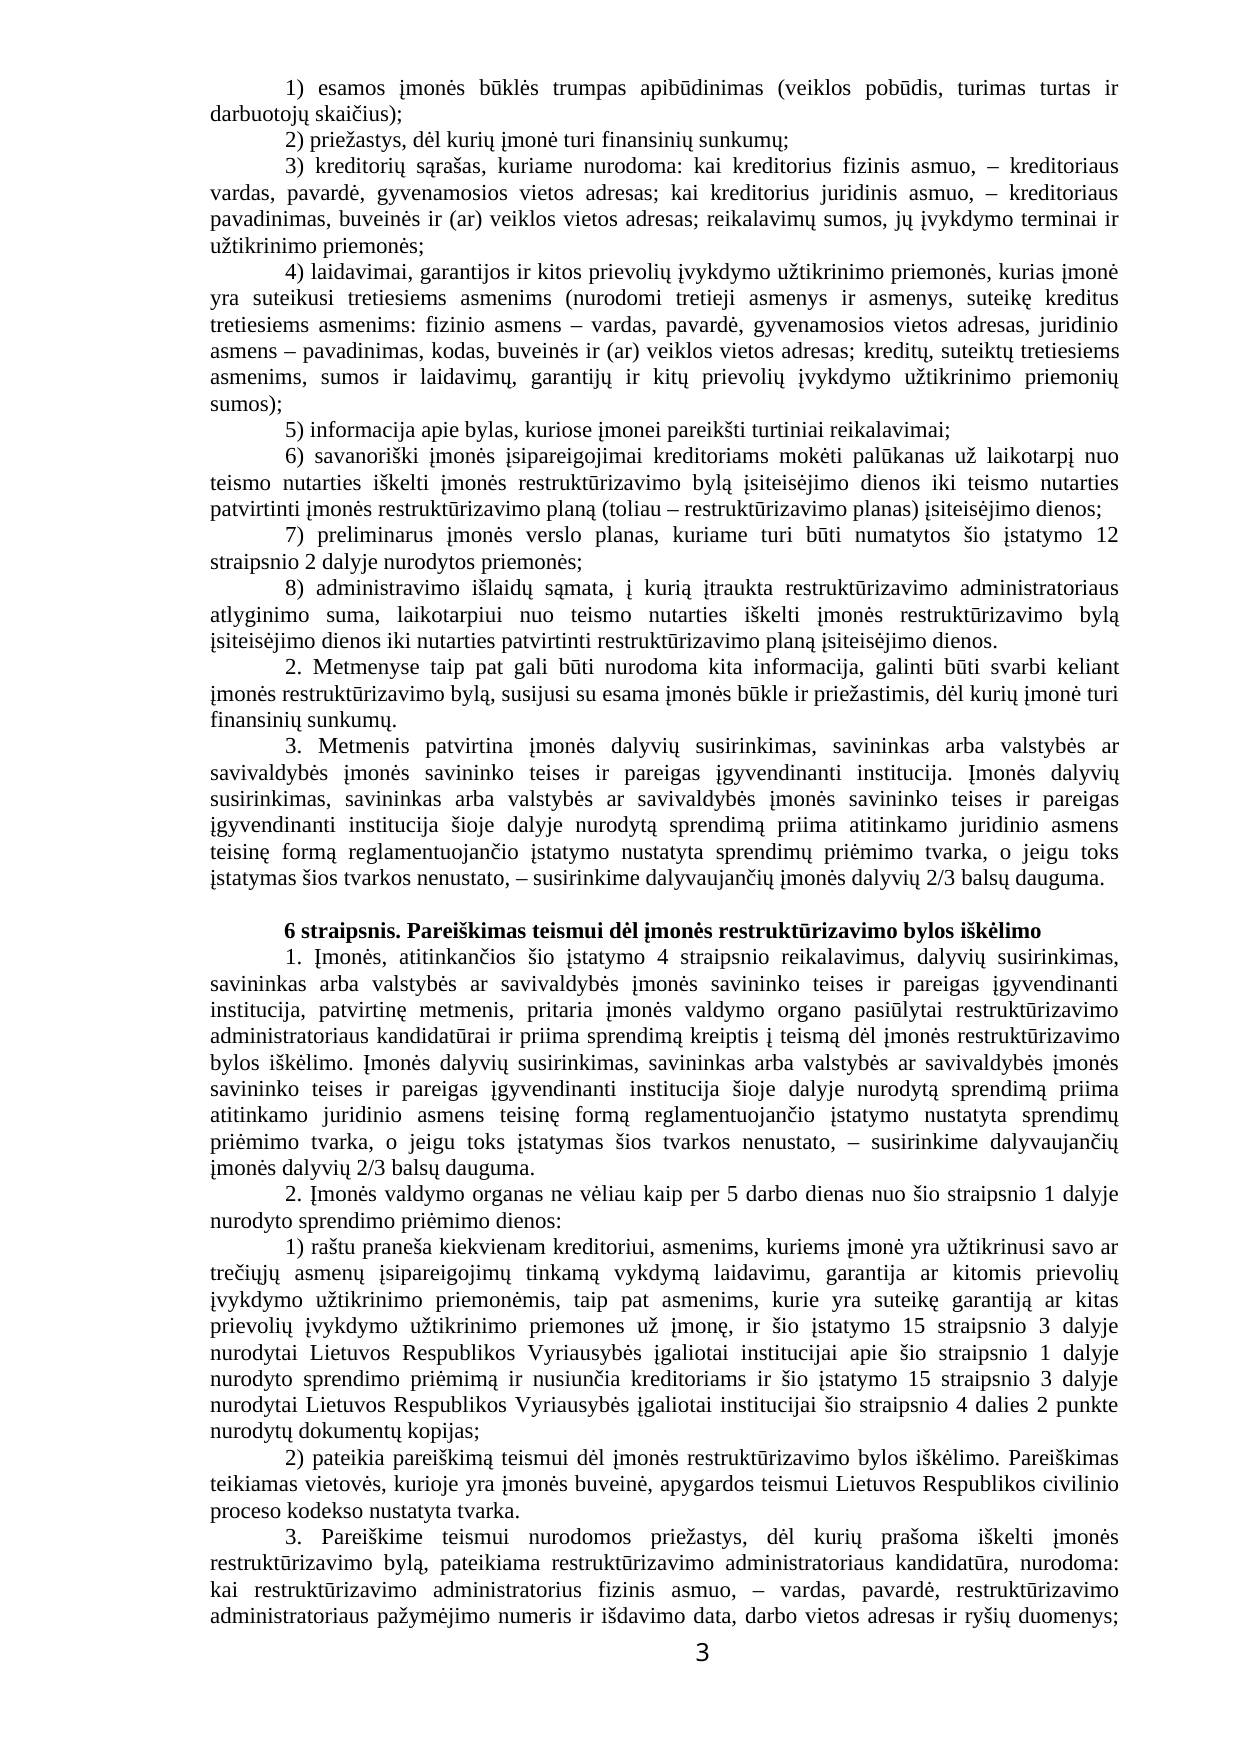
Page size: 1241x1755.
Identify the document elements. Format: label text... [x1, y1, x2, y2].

text 1) esamos įmonės būklės trumpas apibūdinimas (veiklos pobūdis, turimas turtas ir darbuotojų skaičius); [210, 73, 1120, 126]
text 2) priežastys, dėl kurių įmonė turi finansinių sunkumų; [210, 126, 1120, 153]
text 2. Įmonės valdymo organas ne vėliau kaip per 5 darbo dienas nuo šio straipsnio 1 dalyje nurodyto sprendimo priėmimo dienos: [210, 1180, 1120, 1233]
text 3. Pareiškime teismui nurodomos priežastys, dėl kurių prašoma iškelti įmonės restruktūrizavimo bylą, pateikiama restruktūrizavimo administratoriaus kandidatūra, nurodoma: kai restruktūrizavimo administratorius fizinis asmuo, – vardas, pavardė, restruktūrizavimo administratoriaus pažymėjimo numeris ir išdavimo data, darbo vietos adresas ir ryšių duomenys; [210, 1523, 1120, 1628]
text 5) informacija apie bylas, kuriose įmonei pareikšti turtiniai reikalavimai; [210, 416, 1120, 442]
text 7) preliminarus įmonės verslo planas, kuriame turi būti numatytos šio įstatymo 12 straipsnio 2 dalyje nurodytos priemonės; [210, 522, 1120, 574]
text 2. Metmenyse taip pat gali būti nurodoma kita informacija, galinti būti svarbi keliant įmonės restruktūrizavimo bylą, susijusi su esama įmonės būkle ir priežastimis, dėl kurių įmonė turi finansinių sunkumų. [210, 653, 1120, 732]
text 1. Įmonės, atitinkančios šio įstatymo 4 straipsnio reikalavimus, dalyvių susirinkimas, savininkas arba valstybės ar savivaldybės įmonės savininko teises ir pareigas įgyvendinanti institucija, patvirtinę metmenis, pritaria įmonės valdymo organo pasiūlytai restruktūrizavimo administratoriaus kandidatūrai ir priima sprendimą kreiptis į teismą dėl įmonės restruktūrizavimo bylos iškėlimo. Įmonės dalyvių susirinkimas, savininkas arba valstybės ar savivaldybės įmonės savininko teises ir pareigas įgyvendinanti institucija šioje dalyje nurodytą sprendimą priima atitinkamo juridinio asmens teisinę formą reglamentuojančio įstatymo nustatyta sprendimų priėmimo tvarka, o jeigu toks įstatymas šios tvarkos nenustato, – susirinkime dalyvaujančių įmonės dalyvių 2/3 balsų dauguma. [210, 943, 1120, 1180]
text 3. Metmenis patvirtina įmonės dalyvių susirinkimas, savininkas arba valstybės ar savivaldybės įmonės savininko teises ir pareigas įgyvendinanti institucija. Įmonės dalyvių susirinkimas, savininkas arba valstybės ar savivaldybės įmonės savininko teises ir pareigas įgyvendinanti institucija šioje dalyje nurodytą sprendimą priima atitinkamo juridinio asmens teisinę formą reglamentuojančio įstatymo nustatyta sprendimų priėmimo tvarka, o jeigu toks įstatymas šios tvarkos nenustato, – susirinkime dalyvaujančių įmonės dalyvių 2/3 balsų dauguma. [210, 732, 1120, 891]
text 4) laidavimai, garantijos ir kitos prievolių įvykdymo užtikrinimo priemonės, kurias įmonė yra suteikusi tretiesiems asmenims (nurodomi tretieji asmenys ir asmenys, suteikę kreditus tretiesiems asmenims: fizinio asmens – vardas, pavardė, gyvenamosios vietos adresas, juridinio asmens – pavadinimas, kodas, buveinės ir (ar) veiklos vietos adresas; kreditų, suteiktų tretiesiems asmenims, sumos ir laidavimų, garantijų ir kitų prievolių įvykdymo užtikrinimo priemonių sumos); [210, 258, 1120, 416]
text 1) raštu praneša kiekvienam kreditoriui, asmenims, kuriems įmonė yra užtikrinusi savo ar trečiųjų asmenų įsipareigojimų tinkamą vykdymą laidavimu, garantija ar kitomis prievolių įvykdymo užtikrinimo priemonėmis, taip pat asmenims, kurie yra suteikę garantiją ar kitas prievolių įvykdymo užtikrinimo priemones už įmonę, ir šio įstatymo 15 straipsnio 3 dalyje nurodytai Lietuvos Respublikos Vyriausybės įgaliotai institucijai apie šio straipsnio 1 dalyje nurodyto sprendimo priėmimą ir nusiunčia kreditoriams ir šio įstatymo 15 straipsnio 3 dalyje nurodytai Lietuvos Respublikos Vyriausybės įgaliotai institucijai šio straipsnio 4 dalies 2 punkte nurodytų dokumentų kopijas; [210, 1233, 1120, 1444]
text 6 straipsnis. Pareiškimas teismui dėl įmonės restruktūrizavimo bylos iškėlimo [284, 917, 1119, 943]
text 2) pateikia pareiškimą teismui dėl įmonės restruktūrizavimo bylos iškėlimo. Pareiškimas teikiamas vietovės, kurioje yra įmonės buveinė, apygardos teismui Lietuvos Respublikos civilinio proceso kodekso nustatyta tvarka. [210, 1444, 1120, 1523]
text 3) kreditorių sąrašas, kuriame nurodoma: kai kreditorius fizinis asmuo, – kreditoriaus vardas, pavardė, gyvenamosios vietos adresas; kai kreditorius juridinis asmuo, – kreditoriaus pavadinimas, buveinės ir (ar) veiklos vietos adresas; reikalavimų sumos, jų įvykdymo terminai ir užtikrinimo priemonės; [210, 153, 1120, 258]
text 6) savanoriški įmonės įsipareigojimai kreditoriams mokėti palūkanas už laikotarpį nuo teismo nutarties iškelti įmonės restruktūrizavimo bylą įsiteisėjimo dienos iki teismo nutarties patvirtinti įmonės restruktūrizavimo planą (toliau – restruktūrizavimo planas) įsiteisėjimo dienos; [210, 442, 1120, 522]
text 8) administravimo išlaidų sąmata, į kurią įtraukta restruktūrizavimo administratoriaus atlyginimo suma, laikotarpiui nuo teismo nutarties iškelti įmonės restruktūrizavimo bylą įsiteisėjimo dienos iki nutarties patvirtinti restruktūrizavimo planą įsiteisėjimo dienos. [210, 574, 1120, 653]
